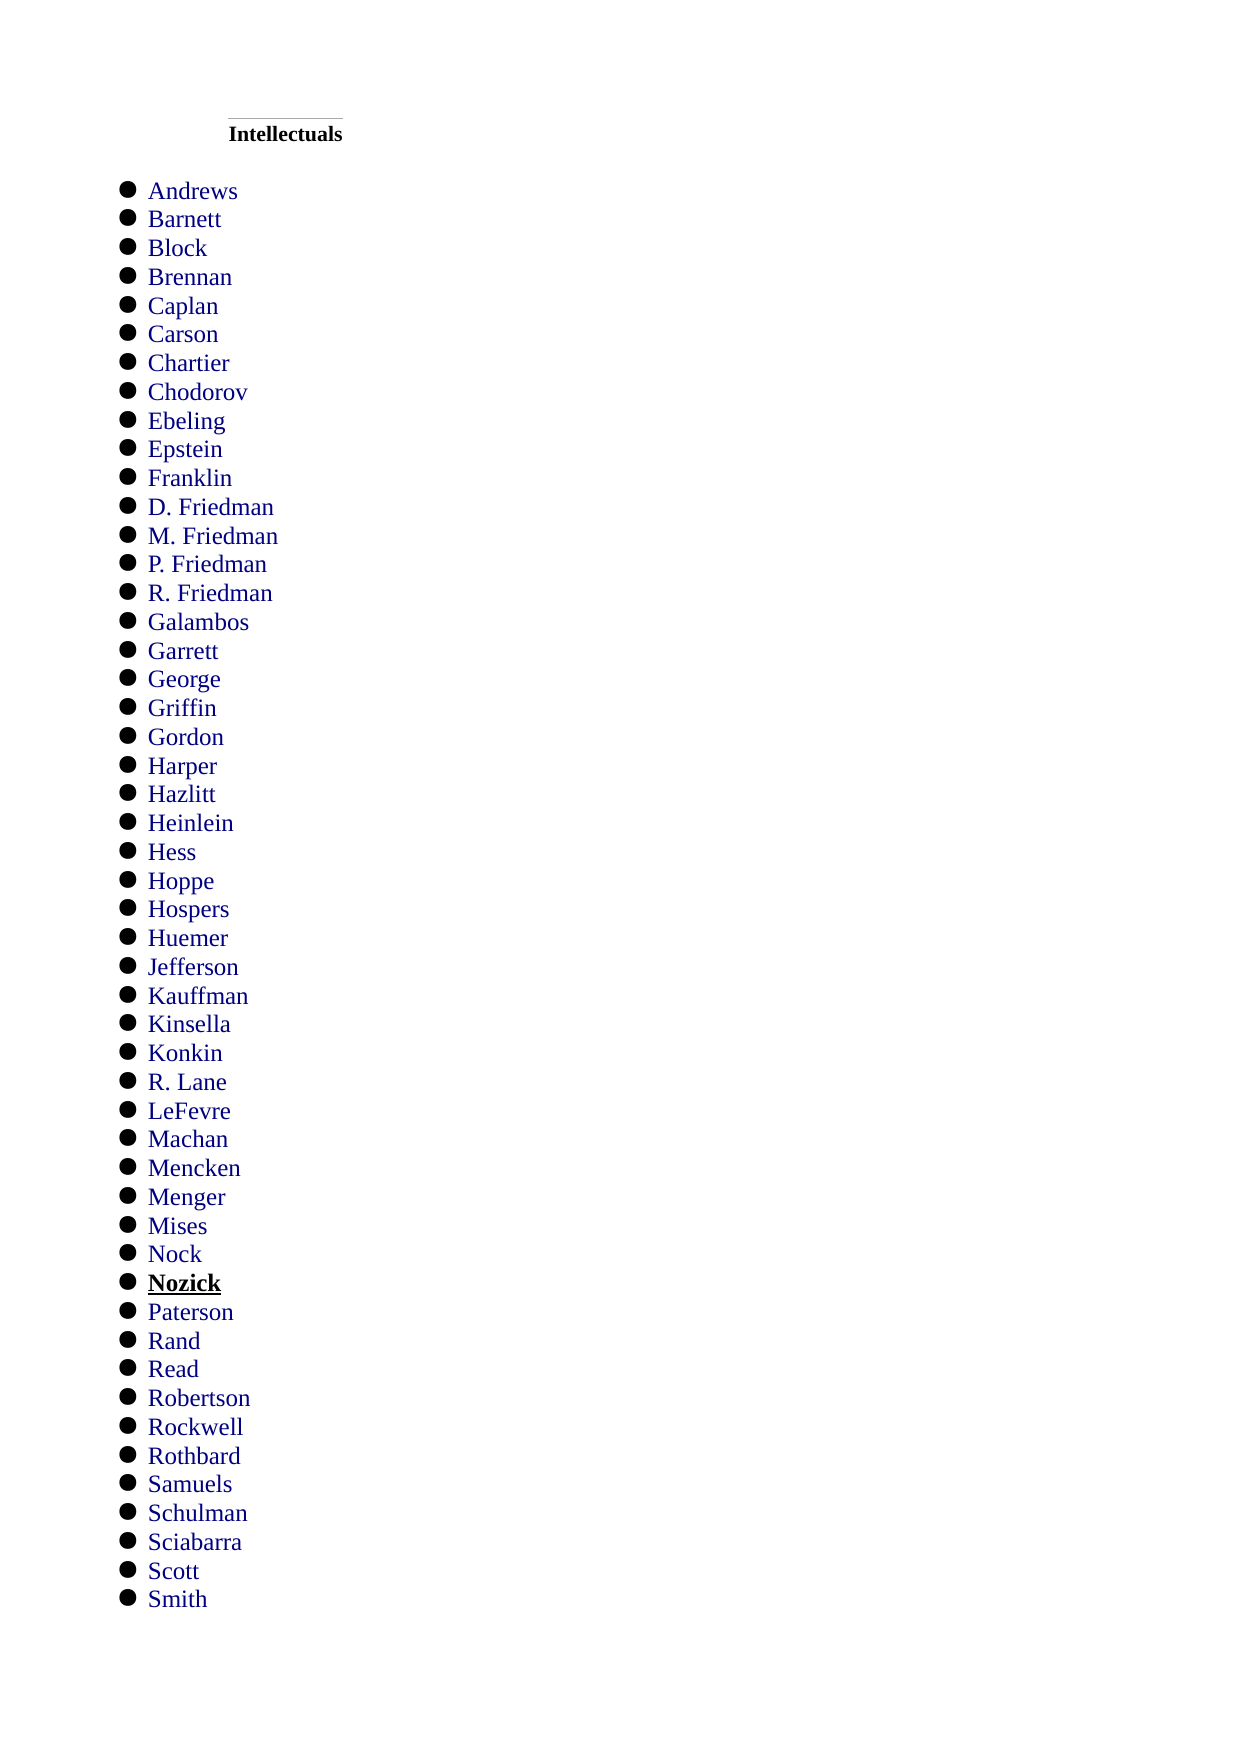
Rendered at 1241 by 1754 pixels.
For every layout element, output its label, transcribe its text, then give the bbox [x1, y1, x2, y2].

table_cell hide Intellectuals Andrews Barnett Block Brennan Caplan Carson Chartier Chodorov Ebeling Epstein Franklin D. Friedman M. Friedman P. Friedman R. Friedman Galambos Garrett George Griffin Gordon Harper Hazlitt Heinlein Hess Hoppe Hospers Huemer Jefferson Kauffman Kinsella Konkin R. Lane LeFevre Machan Mencken Menger Mises Nock Nozick Paterson Rand Read Robertson Rockwell Rothbard Samuels Schulman Sciabarra Scott Smith Somin Sowell Skousen Szasz Thiel Thoreau Tucker Volokh Wilder Williams Wilson Yarvin [118, 118, 453, 1613]
